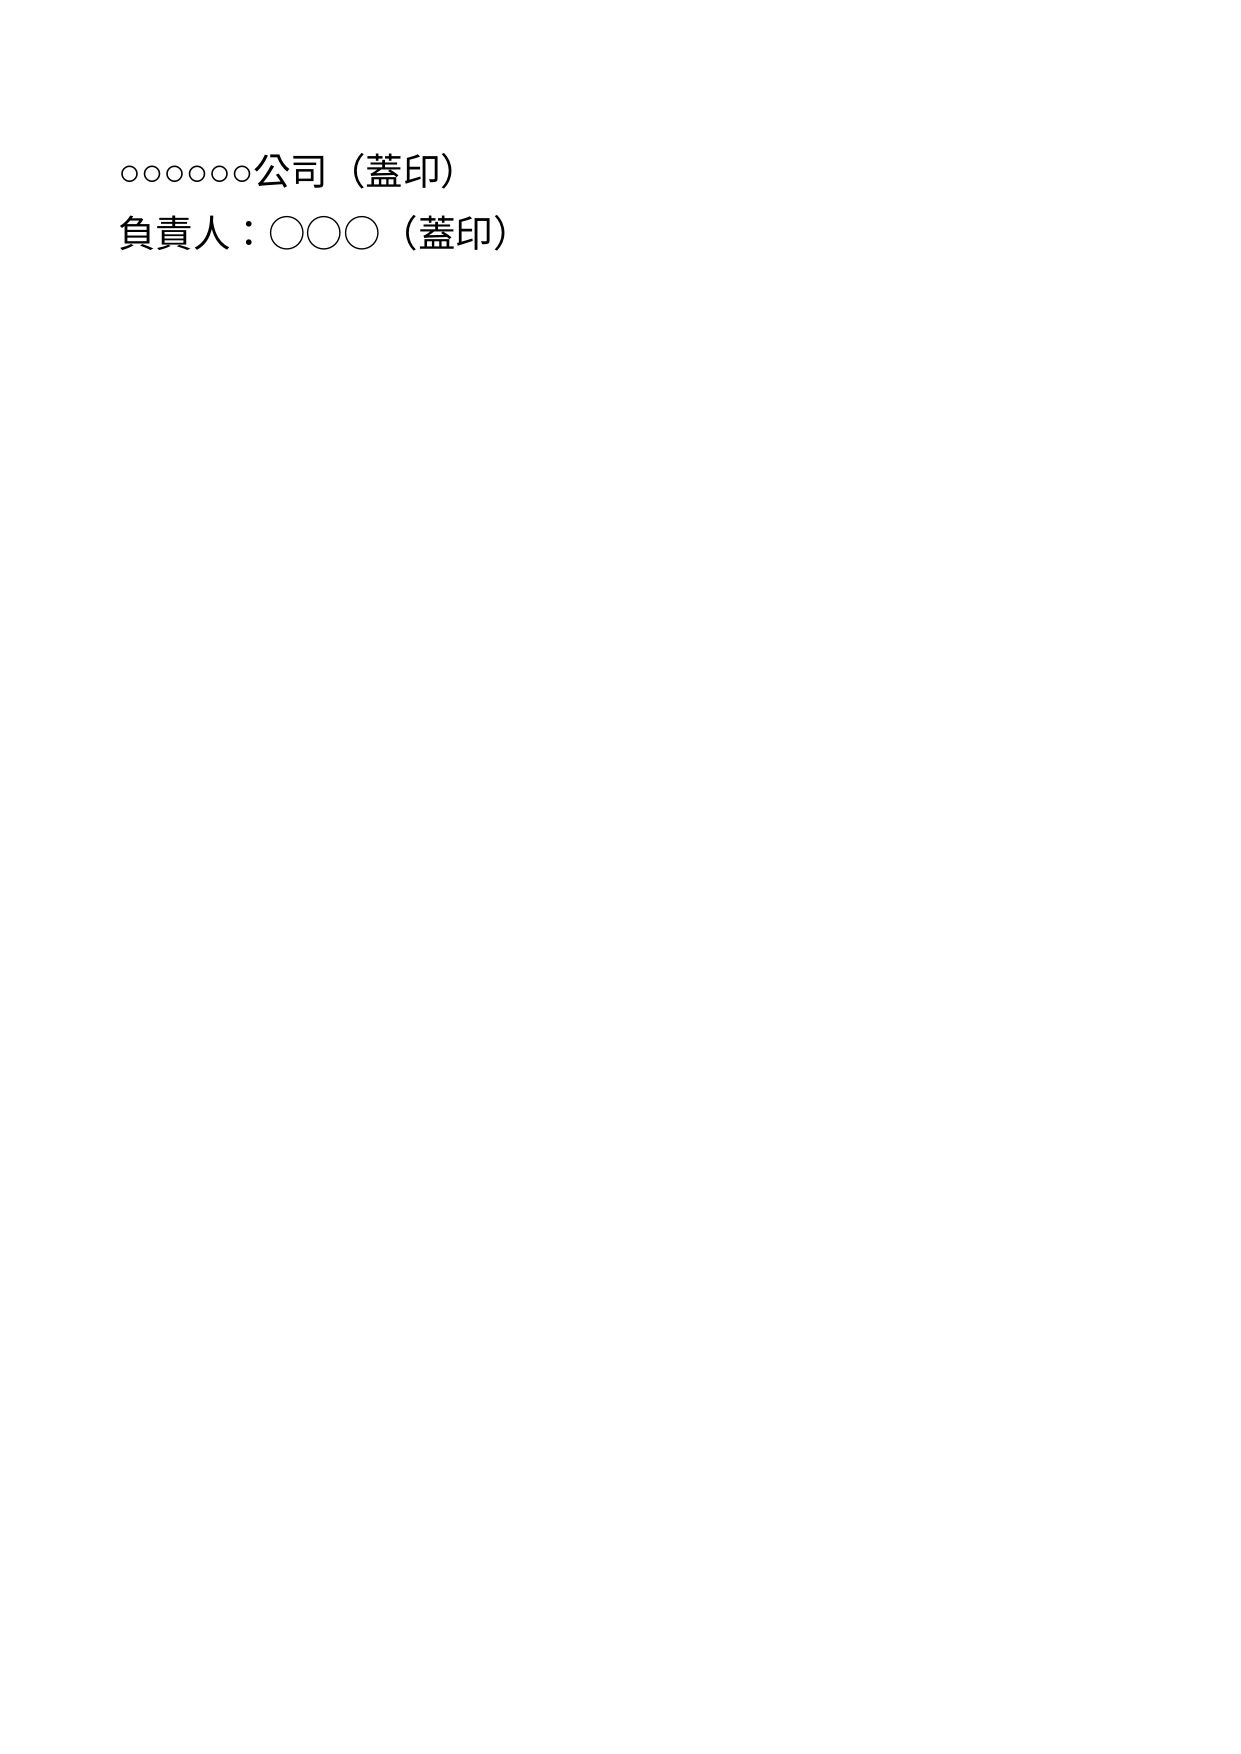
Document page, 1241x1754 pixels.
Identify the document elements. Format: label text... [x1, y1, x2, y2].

text ○○○○○○公司（蓋印） [118, 127, 1122, 189]
text 負責人：○○○（蓋印） [118, 189, 1122, 252]
